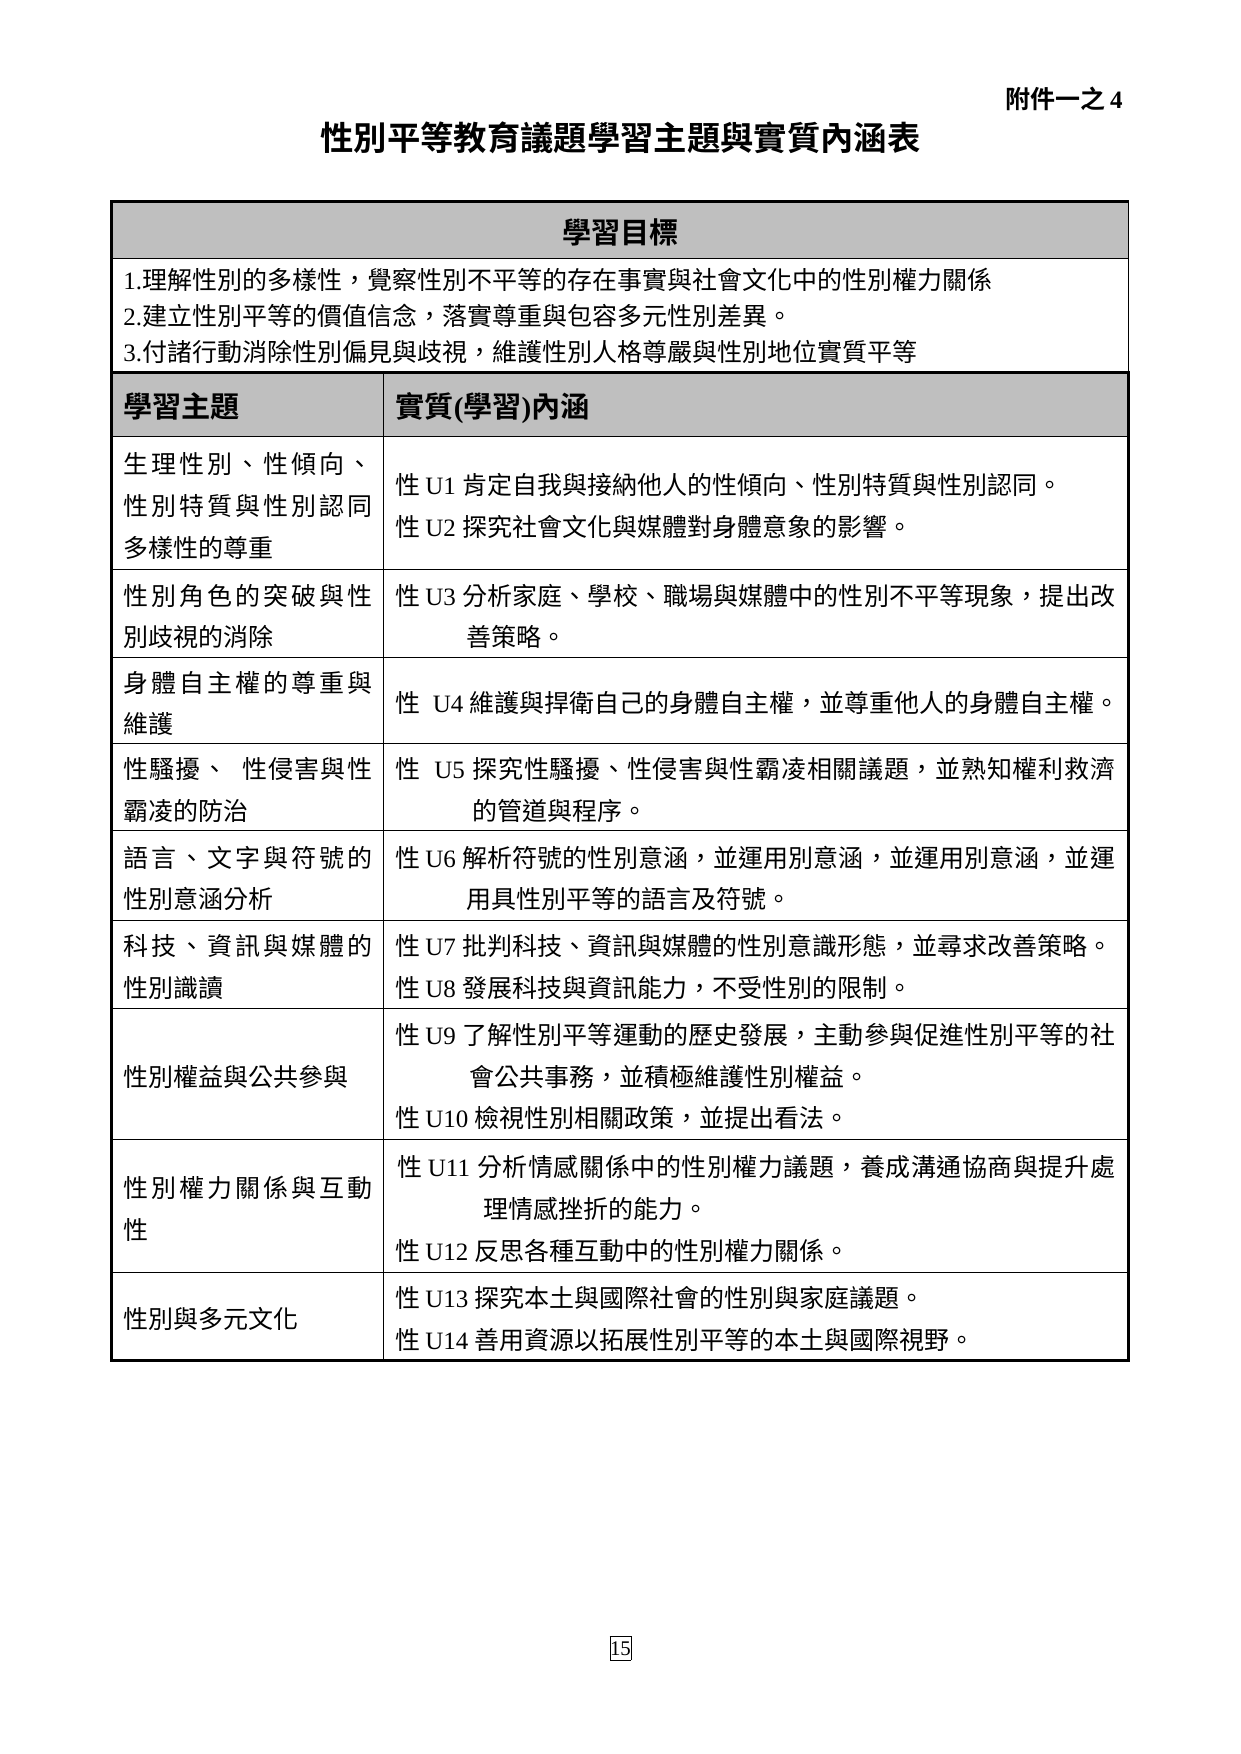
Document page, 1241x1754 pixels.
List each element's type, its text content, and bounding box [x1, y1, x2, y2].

table_cell 性U13 探究本土與國際社會的性別與家庭議題。 性U14 善用資源以拓展性別平等的本土與國際視野。 [384, 1273, 1127, 1359]
table_cell 性U7 批判科技、資訊與媒體的性別意識形態，並尋求改善策略。 性U8 發展科技與資訊能力，不受性別的限制。 [384, 921, 1127, 1007]
table_cell 性U11 分析情感關係中的性別權力議題，養成溝通協商與提升處理情感挫折的能力。 性U12 反思各種互動中的性別權力關係。 [384, 1140, 1127, 1272]
table_cell 性別權力關係與互動性 [113, 1140, 383, 1272]
table_cell 身體自主權的尊重與維護 [113, 658, 383, 743]
table_cell 性別權益與公共參與 [113, 1009, 383, 1139]
table_cell 1.理解性別的多樣性，覺察性別不平等的存在事實與社會文化中的性別權力關係 2.建立性別平等的價值信念，落實尊重與包容多元性別差異。 3.付諸行動消除性別偏見與歧視，維護性別人格尊嚴與性別地位實質平等 [113, 259, 1128, 371]
table_cell 性騷擾、 性侵害與性霸凌的防治 [113, 744, 383, 830]
table_cell 生理性別、性傾向、性別特質與性別認同多樣性的尊重 [113, 437, 383, 569]
table_cell 性別角色的突破與性別歧視的消除 [113, 570, 383, 657]
table_cell 性U9 了解性別平等運動的歷史發展，主動參與促進性別平等的社會公共事務，並積極維護性別權益。 性U10 檢視性別相關政策，並提出看法。 [384, 1009, 1127, 1139]
text 附件一之4 [118, 75, 1122, 117]
table_cell 科技、資訊與媒體的性別識讀 [113, 921, 383, 1007]
table_cell 性U1 肯定自我與接納他人的性傾向、性別特質與性別認同。 性U2 探究社會文化與媒體對身體意象的影響。 [384, 437, 1127, 569]
table_cell 實質(學習)內涵 [384, 374, 1127, 436]
table_cell 性 U4 維護與捍衛自己的身體自主權，並尊重他人的身體自主權。 [384, 658, 1127, 743]
text 性別平等教育議題學習主題與實質內涵表 [118, 117, 1122, 158]
table_cell 性別與多元文化 [113, 1273, 383, 1359]
table_cell 性U6 解析符號的性別意涵，並運用別意涵，並運用別意涵，並運用具性別平等的語言及符號。 [384, 831, 1127, 920]
table_header 學習目標 [113, 203, 1128, 258]
table_cell 性 U5 探究性騷擾、性侵害與性霸凌相關議題，並熟知權利救濟的管道與程序。 [384, 744, 1127, 830]
table_cell 語言、文字與符號的性別意涵分析 [113, 831, 383, 920]
table_cell 學習主題 [113, 374, 383, 436]
table_cell 性U3 分析家庭、學校、職場與媒體中的性別不平等現象，提出改善策略。 [384, 570, 1127, 657]
